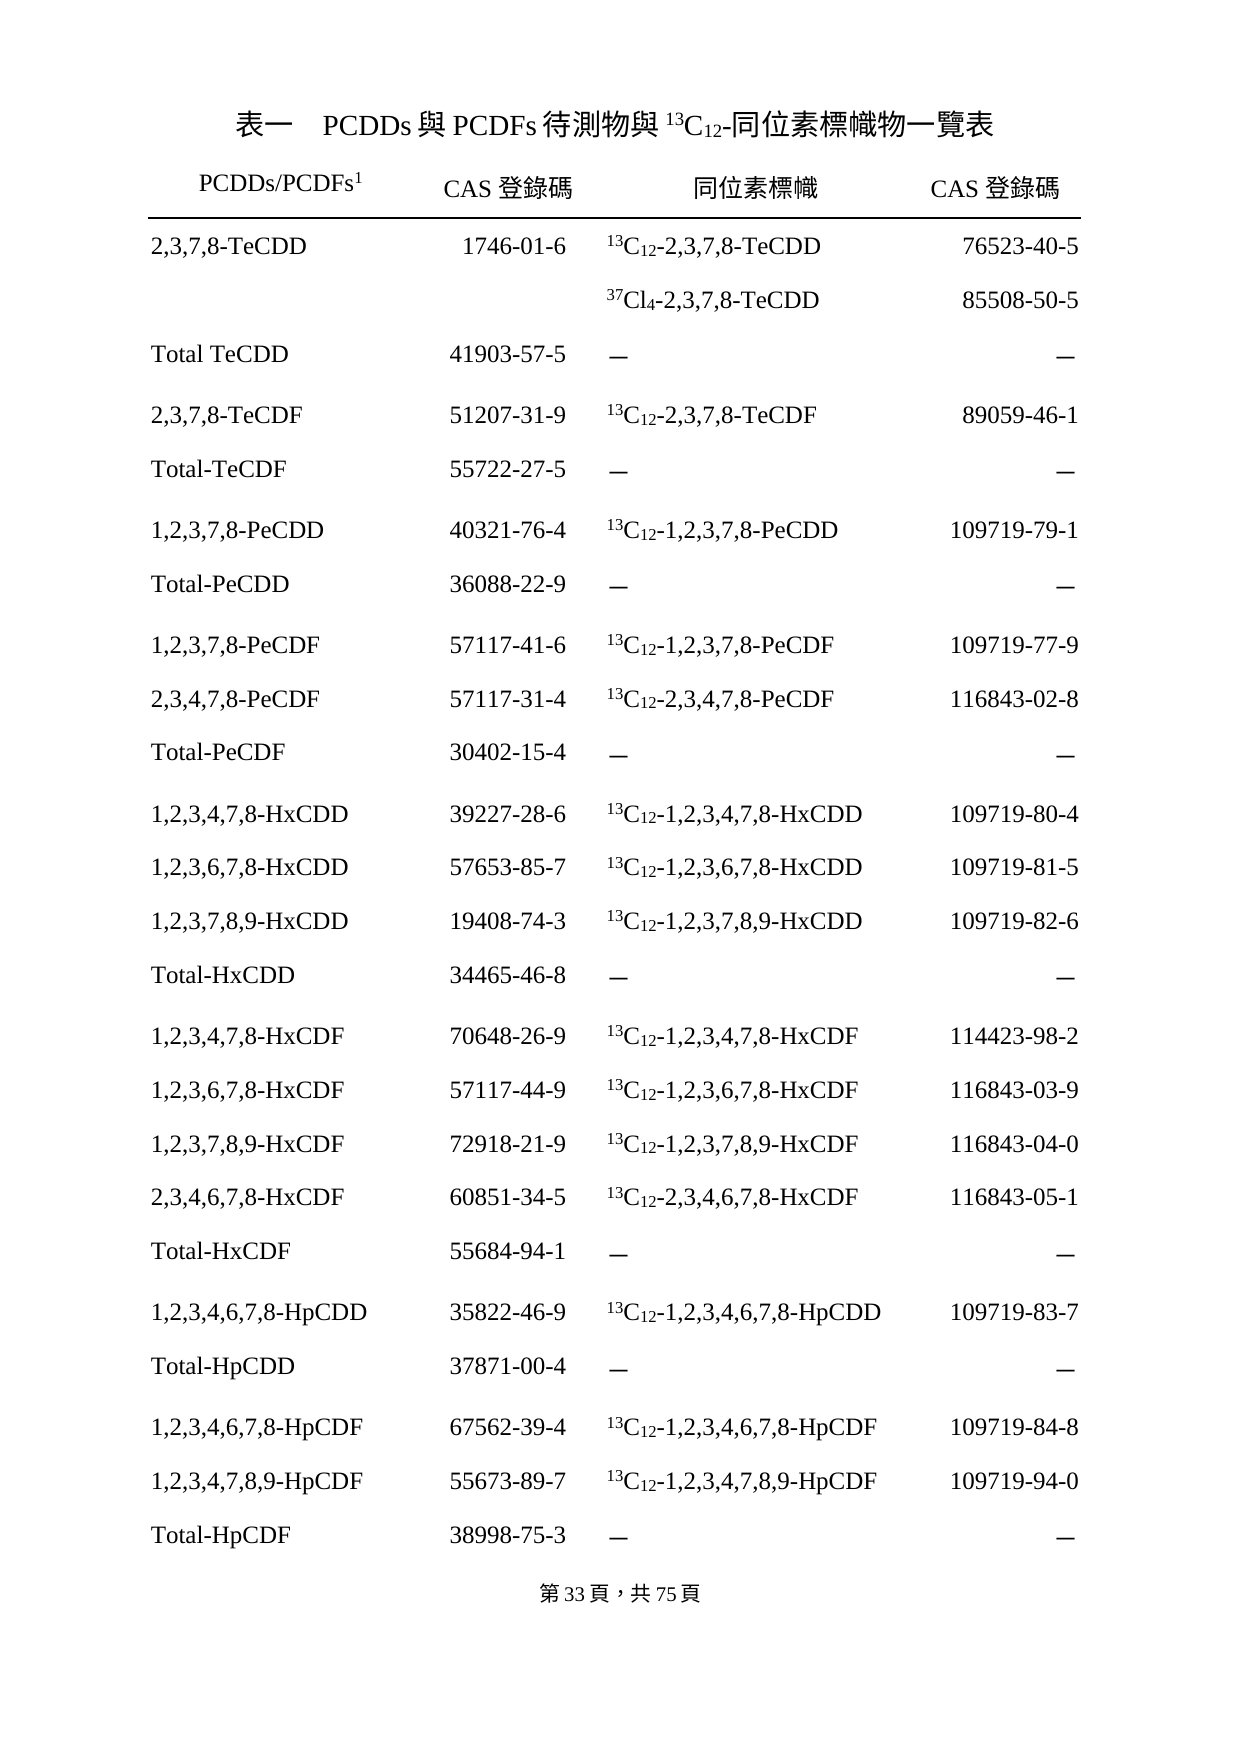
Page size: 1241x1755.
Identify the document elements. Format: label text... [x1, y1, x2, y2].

table_cell 57653-85-7 [413, 840, 603, 894]
table_cell 37871-00-4 [413, 1339, 603, 1400]
table_cell 76523-40-5 [909, 219, 1081, 272]
table_cell － [909, 326, 1081, 387]
table_cell 109719-94-0 [909, 1454, 1081, 1507]
table_cell － [604, 556, 909, 617]
table_cell 55684-94-1 [413, 1224, 603, 1285]
table_cell － [909, 1508, 1081, 1569]
table_cell 109719-83-7 [909, 1285, 1081, 1339]
table_cell 109719-84-8 [909, 1400, 1081, 1454]
table_cell Total-PeCDD [148, 556, 413, 617]
table_cell － [604, 326, 909, 387]
text 表一 PCDDs與PCDFs待測物與13C12-同位素標幟物一覽表 [136, 101, 1093, 143]
table_cell 13C12-1,2,3,4,7,8-HxCDD [604, 786, 909, 840]
table_cell 55722-27-5 [413, 441, 603, 502]
table_cell 2,3,4,7,8-PeCDF [148, 671, 413, 725]
table_cell 109719-81-5 [909, 840, 1081, 894]
table_cell Total-HxCDD [148, 948, 413, 1009]
table_cell － [604, 725, 909, 786]
table_cell 55673-89-7 [413, 1454, 603, 1507]
table_cell 1,2,3,7,8,9-HxCDD [148, 894, 413, 947]
table_cell 116843-03-9 [909, 1063, 1081, 1116]
table_cell 70648-26-9 [413, 1009, 603, 1062]
table_cell 41903-57-5 [413, 326, 603, 387]
table_cell 13C12-1,2,3,4,7,8-HxCDF [604, 1009, 909, 1062]
table_cell － [909, 556, 1081, 617]
table_cell 13C12-1,2,3,7,8-PeCDD [604, 503, 909, 556]
table_cell 13C12-2,3,7,8-TeCDD [604, 219, 909, 272]
table_cell － [604, 1508, 909, 1569]
table_cell Total-TeCDF [148, 441, 413, 502]
table_cell 13C12-1,2,3,7,8,9-HxCDF [604, 1116, 909, 1170]
table_cell Total-HpCDD [148, 1339, 413, 1400]
table_cell 1,2,3,7,8,9-HxCDF [148, 1116, 413, 1170]
table_cell 1,2,3,4,7,8-HxCDF [148, 1009, 413, 1062]
table_cell 37Cl4-2,3,7,8-TeCDD [604, 273, 909, 326]
table_cell 85508-50-5 [909, 273, 1081, 326]
table_cell 109719-79-1 [909, 503, 1081, 556]
table_cell 13C12-1,2,3,7,8-PeCDF [604, 618, 909, 671]
table_cell 19408-74-3 [413, 894, 603, 947]
table_cell 13C12-1,2,3,7,8,9-HxCDD [604, 894, 909, 947]
table_cell 1,2,3,4,7,8,9-HpCDF [148, 1454, 413, 1507]
table_cell 2,3,4,6,7,8-HxCDF [148, 1170, 413, 1224]
table_cell － [604, 1339, 909, 1400]
table_cell － [909, 725, 1081, 786]
table_cell 13C12-1,2,3,6,7,8-HxCDD [604, 840, 909, 894]
table_cell 114423-98-2 [909, 1009, 1081, 1062]
table_header CAS 登錄碼 [909, 156, 1081, 217]
table_cell － [604, 1224, 909, 1285]
table_cell 2,3,7,8-TeCDF [148, 388, 413, 441]
table_cell 51207-31-9 [413, 388, 603, 441]
table_cell － [604, 441, 909, 502]
table_header 同位素標幟 [604, 156, 909, 217]
table_cell 109719-80-4 [909, 786, 1081, 840]
table_cell 109719-82-6 [909, 894, 1081, 947]
table_cell － [909, 441, 1081, 502]
table_cell 1,2,3,7,8-PeCDD [148, 503, 413, 556]
table_cell 116843-04-0 [909, 1116, 1081, 1170]
table_header PCDDs/PCDFs1 [148, 156, 413, 217]
table_cell 1,2,3,4,6,7,8-HpCDF [148, 1400, 413, 1454]
table_cell 36088-22-9 [413, 556, 603, 617]
table_cell 109719-77-9 [909, 618, 1081, 671]
table_cell Total-HpCDF [148, 1508, 413, 1569]
table_cell 67562-39-4 [413, 1400, 603, 1454]
table_cell 116843-02-8 [909, 671, 1081, 725]
table_cell Total-PeCDF [148, 725, 413, 786]
table_cell 39227-28-6 [413, 786, 603, 840]
table_cell 35822-46-9 [413, 1285, 603, 1339]
table_cell － [909, 948, 1081, 1009]
table_cell 1,2,3,6,7,8-HxCDF [148, 1063, 413, 1116]
table_cell 13C12-1,2,3,4,7,8,9-HpCDF [604, 1454, 909, 1507]
table_cell Total-HxCDF [148, 1224, 413, 1285]
table_header CAS 登錄碼 [413, 156, 603, 217]
table_cell 57117-41-6 [413, 618, 603, 671]
table_cell [148, 273, 413, 326]
table_cell 89059-46-1 [909, 388, 1081, 441]
table_cell 13C12-1,2,3,4,6,7,8-HpCDD [604, 1285, 909, 1339]
table_cell 1,2,3,4,7,8-HxCDD [148, 786, 413, 840]
table_cell － [909, 1224, 1081, 1285]
table_cell 57117-44-9 [413, 1063, 603, 1116]
table_cell 116843-05-1 [909, 1170, 1081, 1224]
table_cell 13C12-2,3,7,8-TeCDF [604, 388, 909, 441]
table_cell 34465-46-8 [413, 948, 603, 1009]
table_cell 1746-01-6 [413, 219, 603, 272]
table_cell 13C12-1,2,3,6,7,8-HxCDF [604, 1063, 909, 1116]
table_cell 1,2,3,6,7,8-HxCDD [148, 840, 413, 894]
table_cell 40321-76-4 [413, 503, 603, 556]
table_cell 38998-75-3 [413, 1508, 603, 1569]
table_cell 2,3,7,8-TeCDD [148, 219, 413, 272]
table_cell － [909, 1339, 1081, 1400]
table_cell － [604, 948, 909, 1009]
table_cell 60851-34-5 [413, 1170, 603, 1224]
table_cell 13C12-2,3,4,7,8-PeCDF [604, 671, 909, 725]
table_cell 30402-15-4 [413, 725, 603, 786]
table_cell 1,2,3,4,6,7,8-HpCDD [148, 1285, 413, 1339]
table_cell 13C12-2,3,4,6,7,8-HxCDF [604, 1170, 909, 1224]
table_cell 57117-31-4 [413, 671, 603, 725]
table_cell [413, 273, 603, 326]
table_cell Total TeCDD [148, 326, 413, 387]
table_cell 13C12-1,2,3,4,6,7,8-HpCDF [604, 1400, 909, 1454]
table_cell 1,2,3,7,8-PeCDF [148, 618, 413, 671]
table_cell 72918-21-9 [413, 1116, 603, 1170]
